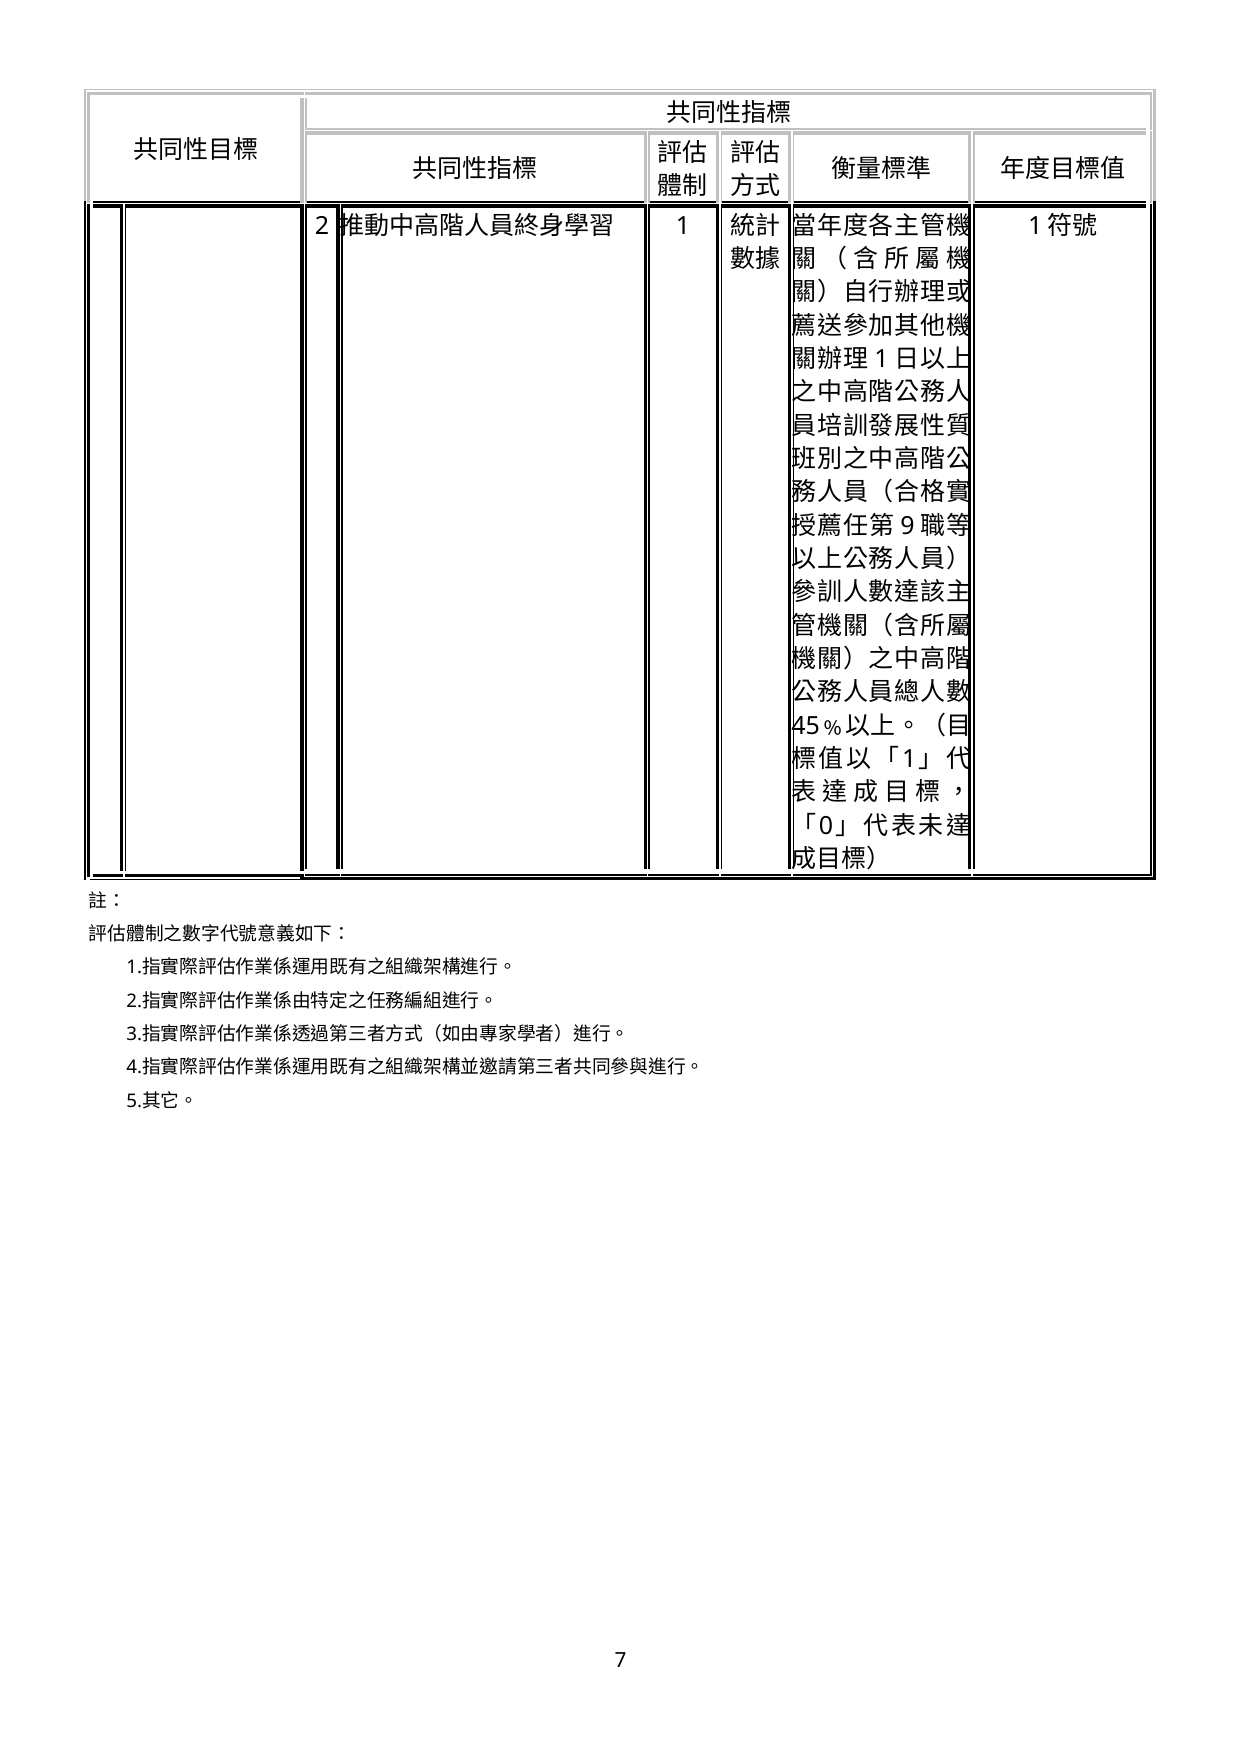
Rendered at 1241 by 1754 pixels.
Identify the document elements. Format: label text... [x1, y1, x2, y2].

text 2.指實際評估作業係由特定之任務編組進行。 [89, 980, 1152, 1014]
text 註： [89, 880, 1152, 914]
text 評估體制之數字代號意義如下： [89, 914, 1152, 947]
text 3.指實際評估作業係透過第三者方式（如由專家學者）進行。 [89, 1014, 1152, 1047]
table_cell 共同性指標 [307, 135, 644, 201]
table_cell 衡量標準 [794, 135, 968, 201]
table_header 共同性目標 [90, 95, 303, 201]
table_cell 年度目標值 [971, 128, 1153, 201]
table_header 共同性指標 [304, 90, 1153, 128]
table_cell 當年度各主管機關（含所屬機關）自行辦理或薦送參加其他機關辦理1日以上之中高階公務人員培訓發展性質班別之中高階公務人員（合格實授薦任第9職等以上公務人員）參訓人數達該主管機關（含所屬機關）之中高階公務人員總人數45﹪以上。（目標值以「1」代表達成目標，「0」代表未達成目標） [791, 201, 971, 874]
table_cell [123, 203, 303, 874]
table_cell 1符號 [971, 201, 1153, 874]
table_cell 評估 方式 [722, 135, 788, 201]
table_cell 2 [304, 201, 339, 874]
text 1.指實際評估作業係運用既有之組織架構進行。 [89, 947, 1152, 980]
text 4.指實際評估作業係運用既有之組織架構並邀請第三者共同參與進行。 [89, 1047, 1152, 1080]
table_cell 統計數據 [719, 201, 791, 874]
table_cell 評估 體制 [650, 135, 716, 201]
table_cell [87, 201, 123, 874]
text 5.其它。 [89, 1080, 1152, 1114]
table_cell 1 [647, 201, 719, 874]
table_cell 推動中高階人員終身學習 [340, 208, 647, 874]
